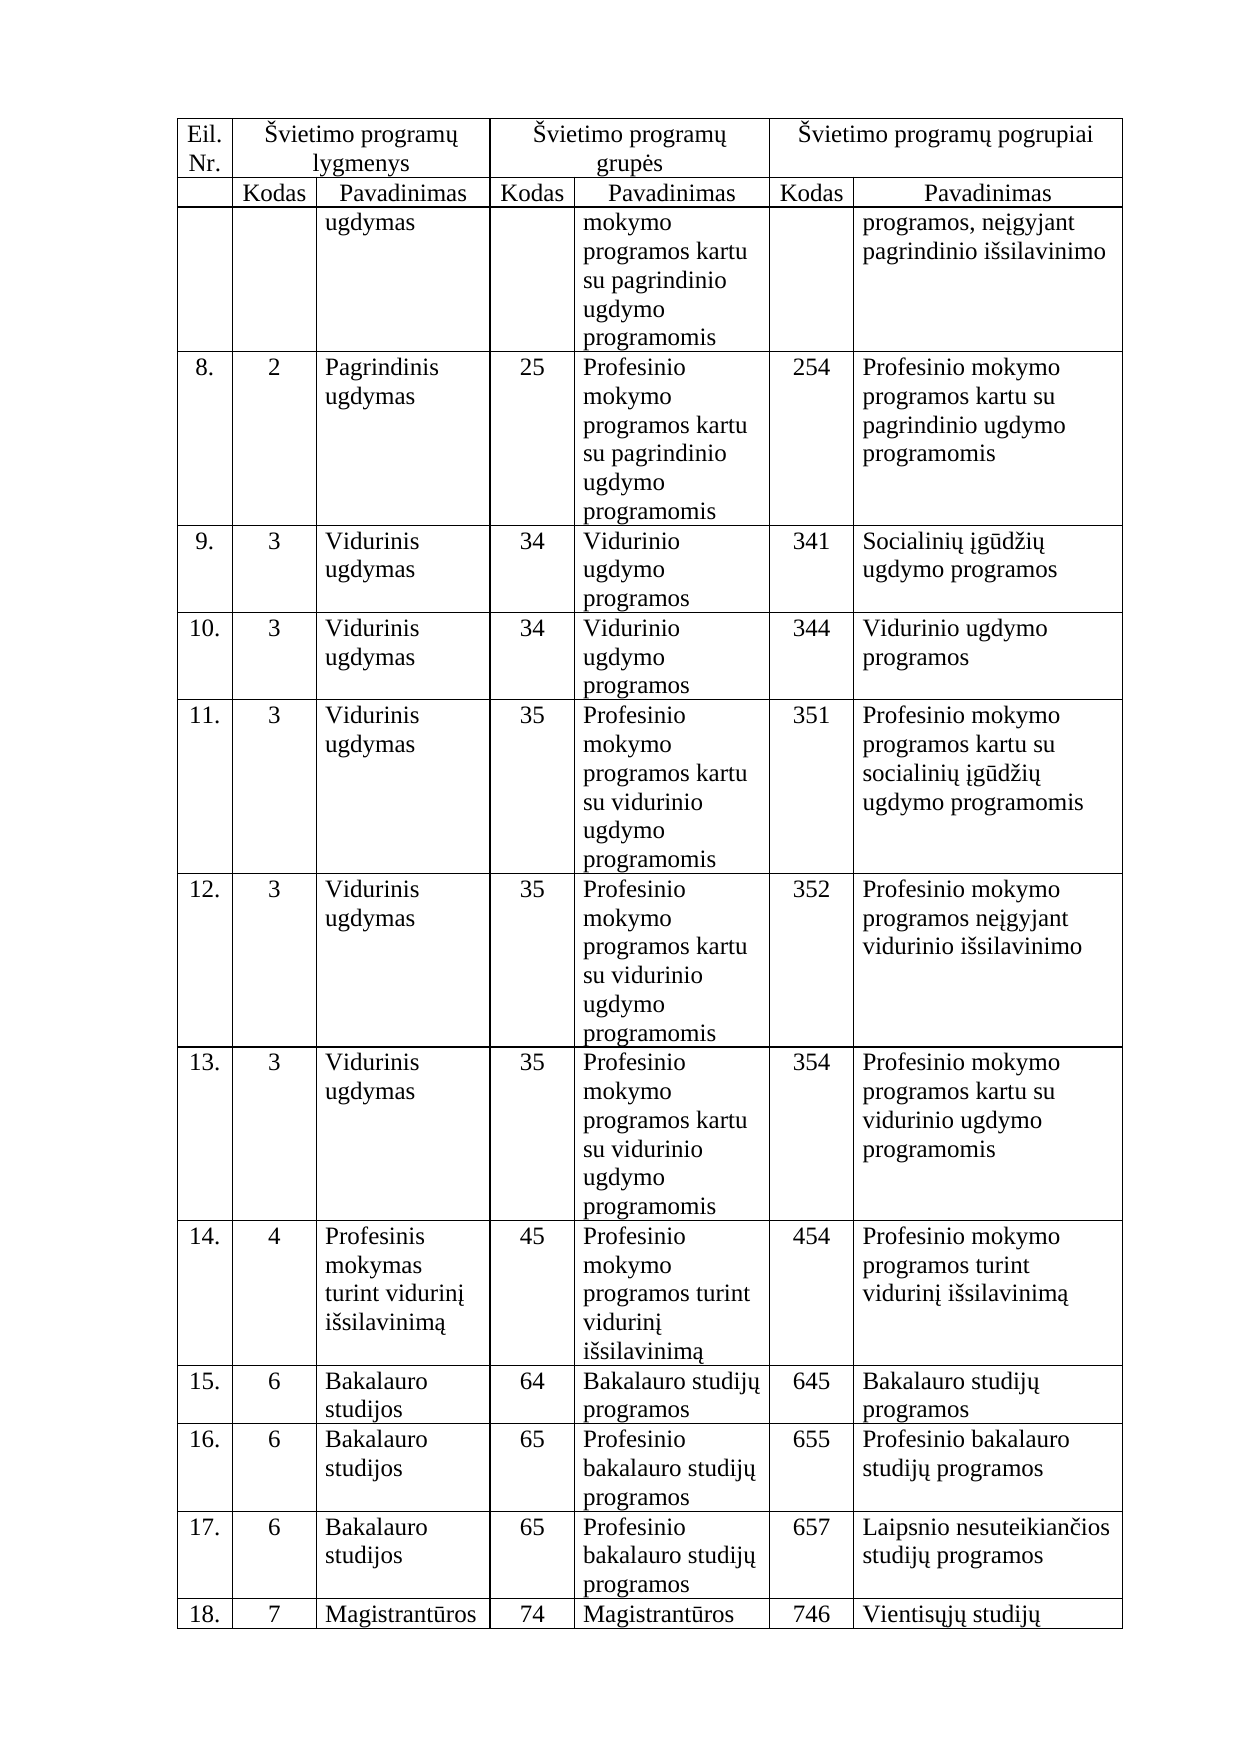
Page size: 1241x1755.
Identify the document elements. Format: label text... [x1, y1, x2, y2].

table_cell Profesinio bakalauro studijų programos [575, 1424, 769, 1511]
table_cell 3 [233, 526, 316, 612]
table_header Švietimo programų pogrupiai [770, 119, 1122, 177]
table_cell 8. [178, 352, 232, 525]
table_cell Bakalauro studijų programos [854, 1366, 1122, 1423]
table_cell 454 [770, 1221, 853, 1365]
table_cell 351 [770, 700, 853, 873]
table_cell Vidurinis ugdymas [317, 700, 489, 873]
table_cell Socialinių įgūdžių ugdymo programos [854, 526, 1122, 612]
table_cell 45 [491, 1221, 574, 1365]
table_cell Vidurinis ugdymas [317, 874, 489, 1046]
table_cell Profesinio mokymo programos kartu su vidurinio ugdymo programomis [854, 1048, 1122, 1220]
table_cell 34 [491, 613, 574, 699]
table_cell Bakalauro studijos [317, 1512, 489, 1598]
table_cell Vidurinis ugdymas [317, 526, 489, 612]
table_cell Profesinio mokymo programos kartu su vidurinio ugdymo programomis [575, 874, 769, 1046]
table_cell 6 [233, 1512, 316, 1598]
table_cell 3 [233, 700, 316, 873]
table_cell 34 [491, 526, 574, 612]
table_cell 354 [770, 1048, 853, 1220]
table_cell Profesinio mokymo programos neįgyjant vidurinio išsilavinimo [854, 874, 1122, 1046]
table_cell 35 [491, 1048, 574, 1220]
table_cell 64 [491, 1366, 574, 1423]
table_cell programos, neįgyjant pagrindinio išsilavinimo [854, 208, 1122, 351]
table_cell Vidurinio ugdymo programos [575, 526, 769, 612]
table_cell Profesinio mokymo programos kartu su pagrindinio ugdymo programomis [575, 352, 769, 525]
table_cell Laipsnio nesuteikiančios studijų programos [854, 1512, 1122, 1598]
table_cell Magistrantūros [317, 1599, 489, 1628]
table_cell Pagrindinis ugdymas [317, 352, 489, 525]
table_cell Profesinio mokymo programos kartu su vidurinio ugdymo programomis [575, 1048, 769, 1220]
table_cell 6 [233, 1366, 316, 1423]
table_cell 25 [491, 352, 574, 525]
table_cell Bakalauro studijos [317, 1366, 489, 1423]
table_cell Profesinio mokymo programos turint vidurinį išsilavinimą [575, 1221, 769, 1365]
table_cell Bakalauro studijų programos [575, 1366, 769, 1423]
table_cell Vidurinis ugdymas [317, 1048, 489, 1220]
table_cell 352 [770, 874, 853, 1046]
table_cell 16. [178, 1424, 232, 1511]
table_cell 254 [770, 352, 853, 525]
table_cell 74 [491, 1599, 574, 1628]
table_cell Pavadinimas [575, 178, 769, 206]
table_cell [178, 208, 232, 351]
table_cell 15. [178, 1366, 232, 1423]
table_cell 14. [178, 1221, 232, 1365]
table_cell 3 [233, 1048, 316, 1220]
table_cell 3 [233, 874, 316, 1046]
table_cell 35 [491, 874, 574, 1046]
table_header Švietimo programų lygmenys [233, 119, 489, 177]
table_cell Profesinio mokymo programos kartu su socialinių įgūdžių ugdymo programomis [854, 700, 1122, 873]
table_cell [770, 208, 853, 351]
table_cell 2 [233, 352, 316, 525]
table_cell Bakalauro studijos [317, 1424, 489, 1511]
table_cell Profesinio bakalauro studijų programos [575, 1512, 769, 1598]
table_cell Kodas [770, 178, 853, 206]
table_cell 11. [178, 700, 232, 873]
table_cell ugdymas [317, 208, 489, 351]
table_header Švietimo programų grupės [491, 119, 769, 177]
table_cell Vientisųjų studijų [854, 1599, 1122, 1628]
table_cell Vidurinio ugdymo programos [854, 613, 1122, 699]
table_cell Profesinio mokymo programos turint vidurinį išsilavinimą [854, 1221, 1122, 1365]
table_cell 3 [233, 613, 316, 699]
table_cell 13. [178, 1048, 232, 1220]
table_cell Vidurinis ugdymas [317, 613, 489, 699]
table_cell 4 [233, 1221, 316, 1365]
table_cell 65 [491, 1424, 574, 1511]
table_cell 7 [233, 1599, 316, 1628]
table_cell 65 [491, 1512, 574, 1598]
table_header Eil. Nr. [178, 119, 232, 177]
table_cell Vidurinio ugdymo programos [575, 613, 769, 699]
table_cell 344 [770, 613, 853, 699]
table_cell Kodas [233, 178, 316, 206]
table_cell Profesinio bakalauro studijų programos [854, 1424, 1122, 1511]
table_cell 35 [491, 700, 574, 873]
table_cell Profesinio mokymo programos kartu su pagrindinio ugdymo programomis [854, 352, 1122, 525]
table_cell 10. [178, 613, 232, 699]
table_cell Profesinis mokymas turint vidurinį išsilavinimą [317, 1221, 489, 1365]
table_cell 9. [178, 526, 232, 612]
table_cell 746 [770, 1599, 853, 1628]
table_cell 17. [178, 1512, 232, 1598]
table_cell Profesinio mokymo programos kartu su vidurinio ugdymo programomis [575, 700, 769, 873]
table_cell [233, 208, 316, 351]
table_cell Pavadinimas [854, 178, 1122, 206]
table_cell 341 [770, 526, 853, 612]
table_cell 18. [178, 1599, 232, 1628]
table_cell 655 [770, 1424, 853, 1511]
table_cell 657 [770, 1512, 853, 1598]
table_cell 6 [233, 1424, 316, 1511]
table_cell [178, 178, 232, 206]
table_cell Pavadinimas [317, 178, 489, 206]
table_cell [491, 208, 574, 351]
table_cell 12. [178, 874, 232, 1046]
table_cell Kodas [491, 178, 574, 206]
table_cell mokymo programos kartu su pagrindinio ugdymo programomis [575, 208, 769, 351]
table_cell 645 [770, 1366, 853, 1423]
table_cell Magistrantūros [575, 1599, 769, 1628]
